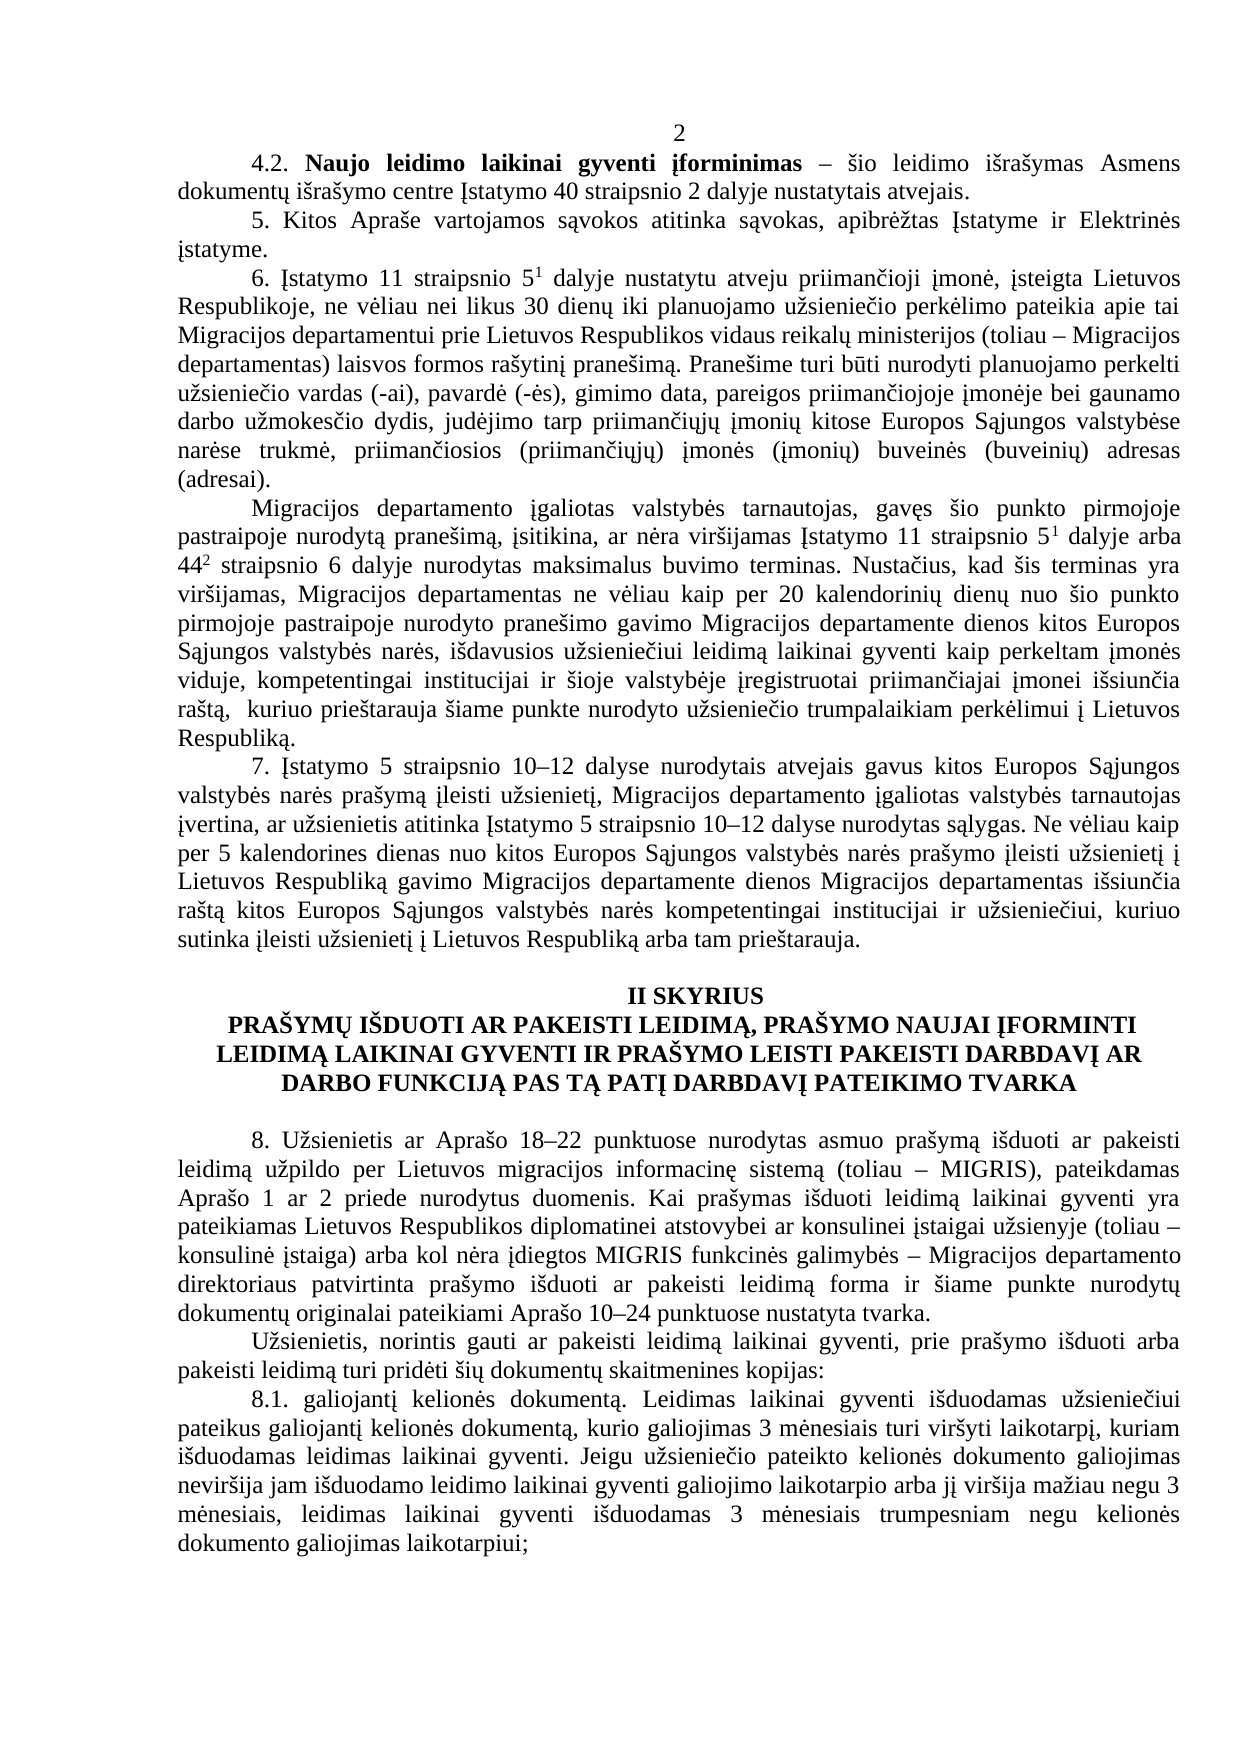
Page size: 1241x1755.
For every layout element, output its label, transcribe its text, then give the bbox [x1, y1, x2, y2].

text 8. Užsienietis ar Aprašo 18–22 punktuose nurodytas asmuo prašymą išduoti ar pakeisti leidimą užpildo per Lietuvos migracijos informacinę sistemą (toliau – MIGRIS), pateikdamas Aprašo 1 ar 2 priede nurodytus duomenis. Kai prašymas išduoti leidimą laikinai gyventi yra pateikiamas Lietuvos Respublikos diplomatinei atstovybei ar konsulinei įstaigai užsienyje (toliau – konsulinė įstaiga) arba kol nėra įdiegtos MIGRIS funkcinės galimybės – Migracijos departamento direktoriaus patvirtinta prašymo išduoti ar pakeisti leidimą forma ir šiame punkte nurodytų dokumentų originalai pateikiami Aprašo 10–24 punktuose nustatyta tvarka. [177, 1125, 1181, 1326]
text 7. Įstatymo 5 straipsnio 10–12 dalyse nurodytais atvejais gavus kitos Europos Sąjungos valstybės narės prašymą įleisti užsienietį, Migracijos departamento įgaliotas valstybės tarnautojas įvertina, ar užsienietis atitinka Įstatymo 5 straipsnio 10–12 dalyse nurodytas sąlygas. Ne vėliau kaip per 5 kalendorines dienas nuo kitos Europos Sąjungos valstybės narės prašymo įleisti užsienietį į Lietuvos Respubliką gavimo Migracijos departamente dienos Migracijos departamentas išsiunčia raštą kitos Europos Sąjungos valstybės narės kompetentingai institucijai ir užsieniečiui, kuriuo sutinka įleisti užsienietį į Lietuvos Respubliką arba tam prieštarauja. [177, 751, 1181, 953]
text 4.2. Naujo leidimo laikinai gyventi įforminimas – šio leidimo išrašymas Asmens dokumentų išrašymo centre Įstatymo 40 straipsnio 2 dalyje nustatytais atvejais. [177, 148, 1181, 205]
text 5. Kitos Apraše vartojamos sąvokos atitinka sąvokas, apibrėžtas Įstatyme ir Elektrinės įstatyme. [177, 205, 1181, 263]
text Užsienietis, norintis gauti ar pakeisti leidimą laikinai gyventi, prie prašymo išduoti arba pakeisti leidimą turi pridėti šių dokumentų skaitmenines kopijas: [177, 1326, 1181, 1384]
text 6. Įstatymo 11 straipsnio 51 dalyje nustatytu atveju priimančioji įmonė, įsteigta Lietuvos Respublikoje, ne vėliau nei likus 30 dienų iki planuojamo užsieniečio perkėlimo pateikia apie tai Migracijos departamentui prie Lietuvos Respublikos vidaus reikalų ministerijos (toliau – Migracijos departamentas) laisvos formos rašytinį pranešimą. Pranešime turi būti nurodyti planuojamo perkelti užsieniečio vardas (-ai), pavardė (-ės), gimimo data, pareigos priimančiojoje įmonėje bei gaunamo darbo užmokesčio dydis, judėjimo tarp priimančiųjų įmonių kitose Europos Sąjungos valstybėse narėse trukmė, priimančiosios (priimančiųjų) įmonės (įmonių) buveinės (buveinių) adresas (adresai). [177, 263, 1181, 493]
text II SKYRIUS [177, 981, 1181, 1010]
text Migracijos departamento įgaliotas valstybės tarnautojas, gavęs šio punkto pirmojoje pastraipoje nurodytą pranešimą, įsitikina, ar nėra viršijamas Įstatymo 11 straipsnio 51 dalyje arba 442 straipsnio 6 dalyje nurodytas maksimalus buvimo terminas. Nustačius, kad šis terminas yra viršijamas, Migracijos departamentas ne vėliau kaip per 20 kalendorinių dienų nuo šio punkto pirmojoje pastraipoje nurodyto pranešimo gavimo Migracijos departamente dienos kitos Europos Sąjungos valstybės narės, išdavusios užsieniečiui leidimą laikinai gyventi kaip perkeltam įmonės viduje, kompetentingai institucijai ir šioje valstybėje įregistruotai priimančiajai įmonei išsiunčia raštą, kuriuo prieštarauja šiame punkte nurodyto užsieniečio trumpalaikiam perkėlimui į Lietuvos Respubliką. [177, 493, 1181, 751]
text PRAŠYMų IŠDUOTI AR PAKEISTI LEIDIMĄ, PRAŠYMO NAUJAI ĮFORMINTI LEIDIMĄ LAIKINAI GYVENTI IR PRAŠYMO LEISTI PAKEISTI DARBDAVĮ AR DARBO FUNKCIJĄ PAS TĄ PATĮ DARBDAVĮ PATEIKIMo TVARKA [177, 1010, 1181, 1096]
text 8.1. galiojantį kelionės dokumentą. Leidimas laikinai gyventi išduodamas užsieniečiui pateikus galiojantį kelionės dokumentą, kurio galiojimas 3 mėnesiais turi viršyti laikotarpį, kuriam išduodamas leidimas laikinai gyventi. Jeigu užsieniečio pateikto kelionės dokumento galiojimas neviršija jam išduodamo leidimo laikinai gyventi galiojimo laikotarpio arba jį viršija mažiau negu 3 mėnesiais, leidimas laikinai gyventi išduodamas 3 mėnesiais trumpesniam negu kelionės dokumento galiojimas laikotarpiui; [177, 1384, 1181, 1556]
